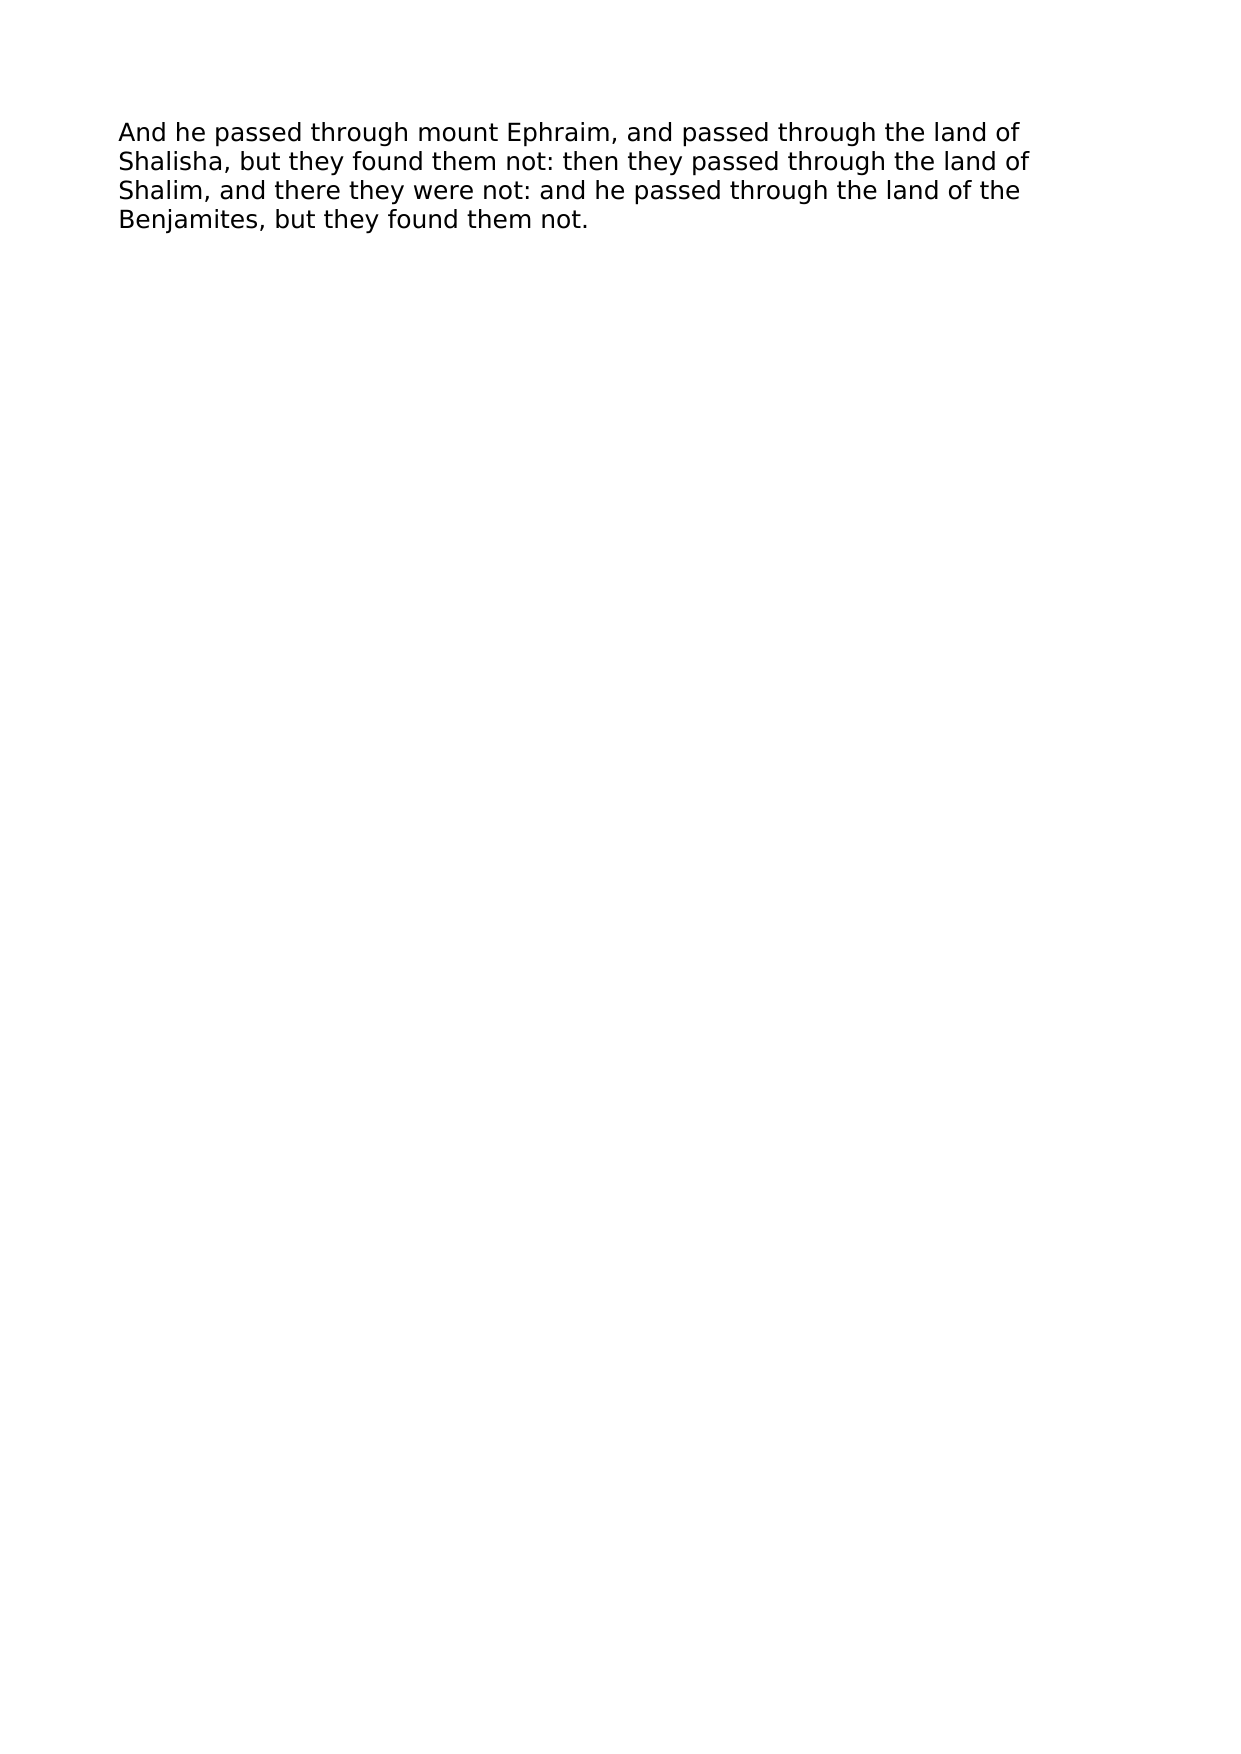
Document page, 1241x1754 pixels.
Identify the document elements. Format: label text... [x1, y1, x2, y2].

text And he passed through mount Ephraim, and passed through the land of Shalisha, but they found them not: then they passed through the land of Shalim, and there they were not: and he passed through the land of the Benjamites, but they found them not. [118, 118, 1122, 235]
